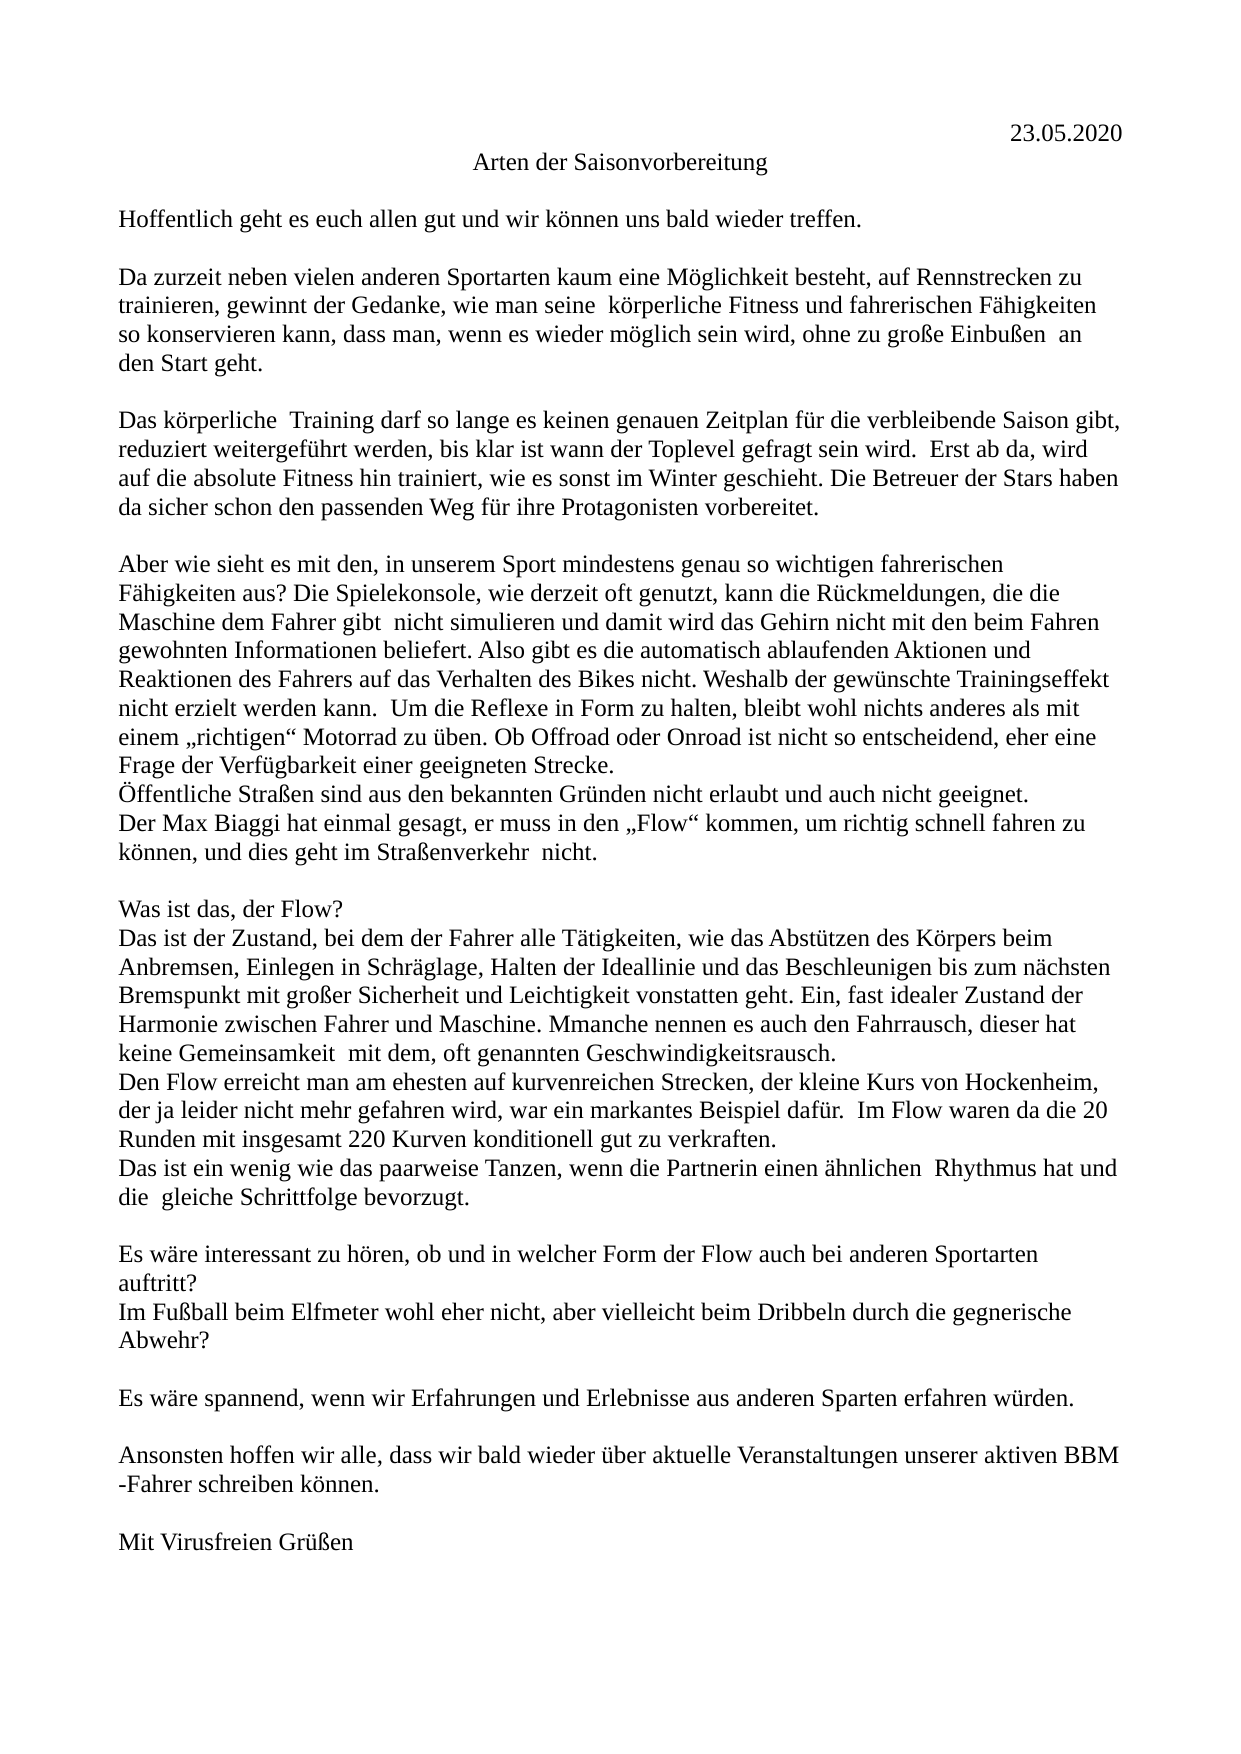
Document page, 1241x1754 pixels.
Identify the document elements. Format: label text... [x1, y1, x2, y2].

text Da zurzeit neben vielen anderen Sportarten kaum eine Möglichkeit besteht, auf Rennstrecken zu trainieren, gewinnt der Gedanke, wie man seine körperliche Fitness und fahrerischen Fähigkeiten so konservieren kann, dass man, wenn es wieder möglich sein wird, ohne zu große Einbußen an den Start geht. [118, 262, 1122, 377]
text Arten der Saisonvorbereitung [118, 147, 1122, 176]
text Den Flow erreicht man am ehesten auf kurvenreichen Strecken, der kleine Kurs von Hockenheim, der ja leider nicht mehr gefahren wird, war ein markantes Beispiel dafür. Im Flow waren da die 20 Runden mit insgesamt 220 Kurven konditionell gut zu verkraften. [118, 1067, 1122, 1153]
text Das ist ein wenig wie das paarweise Tanzen, wenn die Partnerin einen ähnlichen Rhythmus hat und die gleiche Schrittfolge bevorzugt. [118, 1153, 1122, 1211]
text Hoffentlich geht es euch allen gut und wir können uns bald wieder treffen. [118, 204, 1122, 233]
text Mit Virusfreien Grüßen [118, 1527, 1122, 1556]
text Ansonsten hoffen wir alle, dass wir bald wieder über aktuelle Veranstaltungen unserer aktiven BBM -Fahrer schreiben können. [118, 1441, 1122, 1498]
text Das körperliche Training darf so lange es keinen genauen Zeitplan für die verbleibende Saison gibt, reduziert weitergeführt werden, bis klar ist wann der Toplevel gefragt sein wird. Erst ab da, wird auf die absolute Fitness hin trainiert, wie es sonst im Winter geschieht. Die Betreuer der Stars haben da sicher schon den passenden Weg für ihre Protagonisten vorbereitet. [118, 406, 1122, 521]
text Es wäre interessant zu hören, ob und in welcher Form der Flow auch bei anderen Sportarten auftritt? [118, 1239, 1122, 1297]
text Das ist der Zustand, bei dem der Fahrer alle Tätigkeiten, wie das Abstützen des Körpers beim Anbremsen, Einlegen in Schräglage, Halten der Ideallinie und das Beschleunigen bis zum nächsten Bremspunkt mit großer Sicherheit und Leichtigkeit vonstatten geht. Ein, fast idealer Zustand der Harmonie zwischen Fahrer und Maschine. Mmanche nennen es auch den Fahrrausch, dieser hat keine Gemeinsamkeit mit dem, oft genannten Geschwindigkeitsrausch. [118, 923, 1122, 1067]
text Was ist das, der Flow? [118, 894, 1122, 923]
text Im Fußball beim Elfmeter wohl eher nicht, aber vielleicht beim Dribbeln durch die gegnerische Abwehr? [118, 1297, 1122, 1354]
text Der Max Biaggi hat einmal gesagt, er muss in den „Flow“ kommen, um richtig schnell fahren zu können, und dies geht im Straßenverkehr nicht. [118, 808, 1122, 866]
text Es wäre spannend, wenn wir Erfahrungen und Erlebnisse aus anderen Sparten erfahren würden. [118, 1383, 1122, 1412]
text Öffentliche Straßen sind aus den bekannten Gründen nicht erlaubt und auch nicht geeignet. [118, 779, 1122, 808]
text 23.05.2020 [118, 118, 1122, 147]
text Aber wie sieht es mit den, in unserem Sport mindestens genau so wichtigen fahrerischen Fähigkeiten aus? Die Spielekonsole, wie derzeit oft genutzt, kann die Rückmeldungen, die die Maschine dem Fahrer gibt nicht simulieren und damit wird das Gehirn nicht mit den beim Fahren gewohnten Informationen beliefert. Also gibt es die automatisch ablaufenden Aktionen und Reaktionen des Fahrers auf das Verhalten des Bikes nicht. Weshalb der gewünschte Trainingseffekt nicht erzielt werden kann. Um die Reflexe in Form zu halten, bleibt wohl nichts anderes als mit einem „richtigen“ Motorrad zu üben. Ob Offroad oder Onroad ist nicht so entscheidend, eher eine Frage der Verfügbarkeit einer geeigneten Strecke. [118, 549, 1122, 779]
